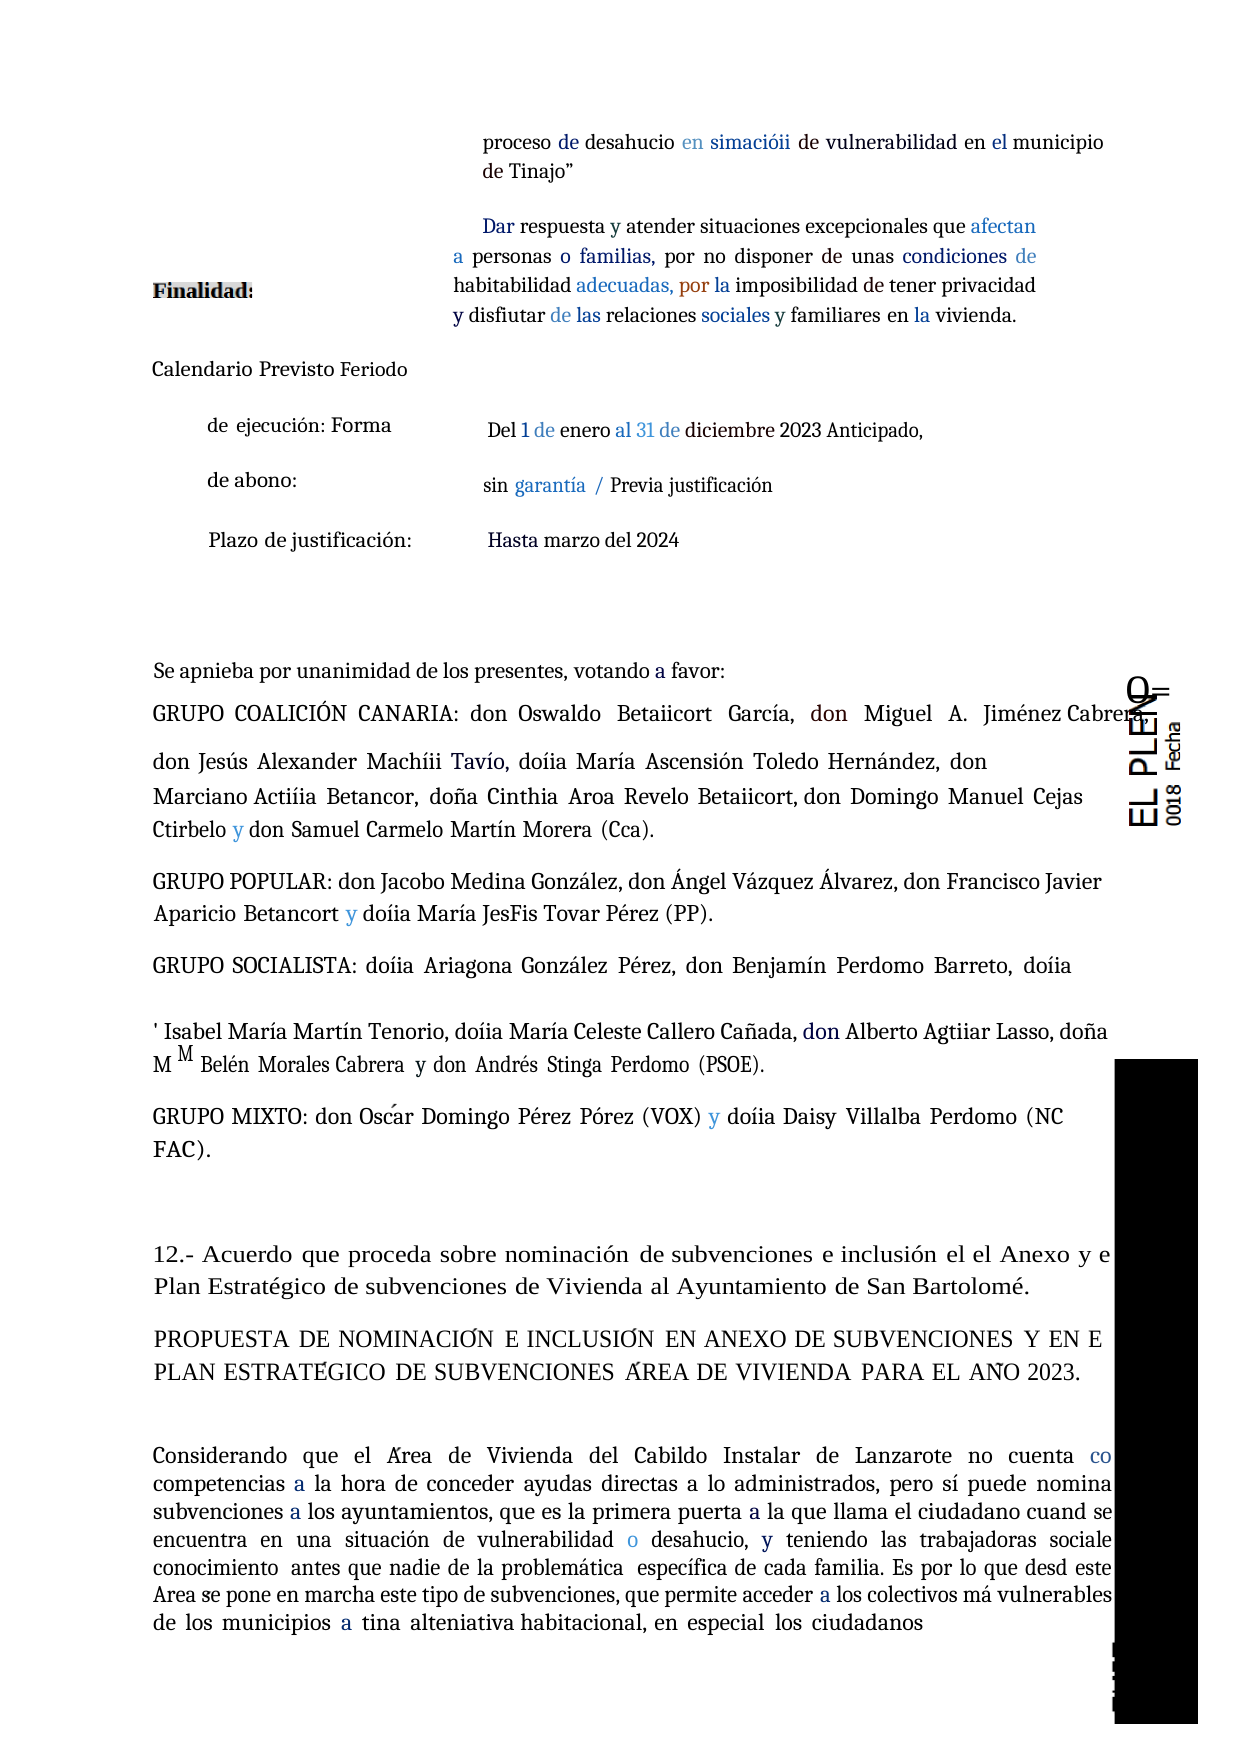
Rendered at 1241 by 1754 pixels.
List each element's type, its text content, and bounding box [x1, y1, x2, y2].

text FAC). [153, 1136, 1209, 1163]
text proceso de desahucio en simacióii de vulnerabilidad en el municipio de Tinajo” [482, 130, 1119, 184]
picture [1132, 695, 1144, 701]
text GRUPO POPULAR: don Jacobo Medina González, don Ángel Vázquez Álvarez, don Francisco Javier Aparicio Betancort y doíia María JesFis Tovar Pérez (PP). [153, 867, 1119, 928]
text Calendario Previsto Feriodo de ejecución: Forma de abono: [152, 357, 416, 493]
text Del 1 de enero al 31 de diciembre 2023 Anticipado, sin garantía / Previa justificación [483, 418, 951, 498]
picture [1164, 722, 1180, 770]
picture [1129, 785, 1181, 816]
text Dar respuesta y atender situaciones excepcionales que afectan a personas o familias, por no disponer de unas condiciones de habitabilidad adecuadas, por la imposibilidad de tener privacidad y disfiutar de las relaciones sociales y familiares en la vivienda. [453, 214, 1037, 328]
picture [205, 1131, 1198, 1136]
picture [153, 282, 253, 298]
text Considerando que el Area de Vivienda del Cabildo Instalar de Lanzarote no cuenta co competencias a la hora de conceder ayudas directas a lo administrados, pero sí puede nomina subvenciones a los ayuntamientos, que es la primera puerta a la que llama el ciudadano cuand se encuentra en una situación de vulnerabilidad o desahucio, y teniendo las trabajadoras sociale conocimiento antes que nadie de la problemática específica de cada familia. Es por lo que desd este Area se pone en marcha este tipo de subvenciones, que permite acceder a los colectivos má vulnerables de los municipios a tina alteniativa habitacional, en especial los ciudadanos [153, 1442, 1112, 1637]
text GRUPO COALICIÓN CANARIA: don Oswaldo Betaiicort García, don Miguel A. Jiménez Cabrera, don Jesús Alexander Machíii Tavío, doíia María Ascensión Toledo Hernández, don Marciano Actiíia Betancor, doña Cinthia Aroa Revelo Betaiicort, don Domingo Manuel Cejas [153, 702, 1180, 810]
text GRUPO MIXTO: don Oscar Domingo Pérez Pórez (VOX) y doíia Daisy Villalba Perdomo (NC [153, 1103, 1209, 1131]
picture [205, 1163, 1198, 1724]
subtitle PROPUESTA DE NOMINACION E INCLUSION EN ANEXO DE SUBVENCIONES Y EN E PLAN ESTRATEGICO DE SUBVENCIONES AREA DE VIVIENDA PARA EL ANO 2023. [154, 1324, 1119, 1385]
text Se apnieba por unanimidad de los presentes, votando a favor: O= [154, 648, 1209, 687]
text Plazo de justificación: Hasta marzo del 2024 [208, 528, 1209, 553]
text GRUPO SOCIALISTA: doíia Ariagona González Pérez, don Benjamín Perdomo Barreto, doíia ' Isabel María Martín Tenorio, doíia María Celeste Callero Cañada, don Alberto Agtiiar Lasso, doña [153, 946, 1167, 1046]
picture [1145, 695, 1157, 702]
picture [205, 1079, 1198, 1103]
text M M Belén Morales Cabrera y don Andrés Stinga Perdomo (PSOE). [153, 1046, 1209, 1079]
text 12.- Acuerdo que proceda sobre nominación de subvenciones e inclusión el el Anexo y e Plan Estratégico de subvenciones de Vivienda al Ayuntamiento de San Bartolomé. [152, 1240, 1122, 1299]
text Ctirbelo y don Samuel Carmelo Martín Morera (Cca). [153, 816, 1209, 843]
